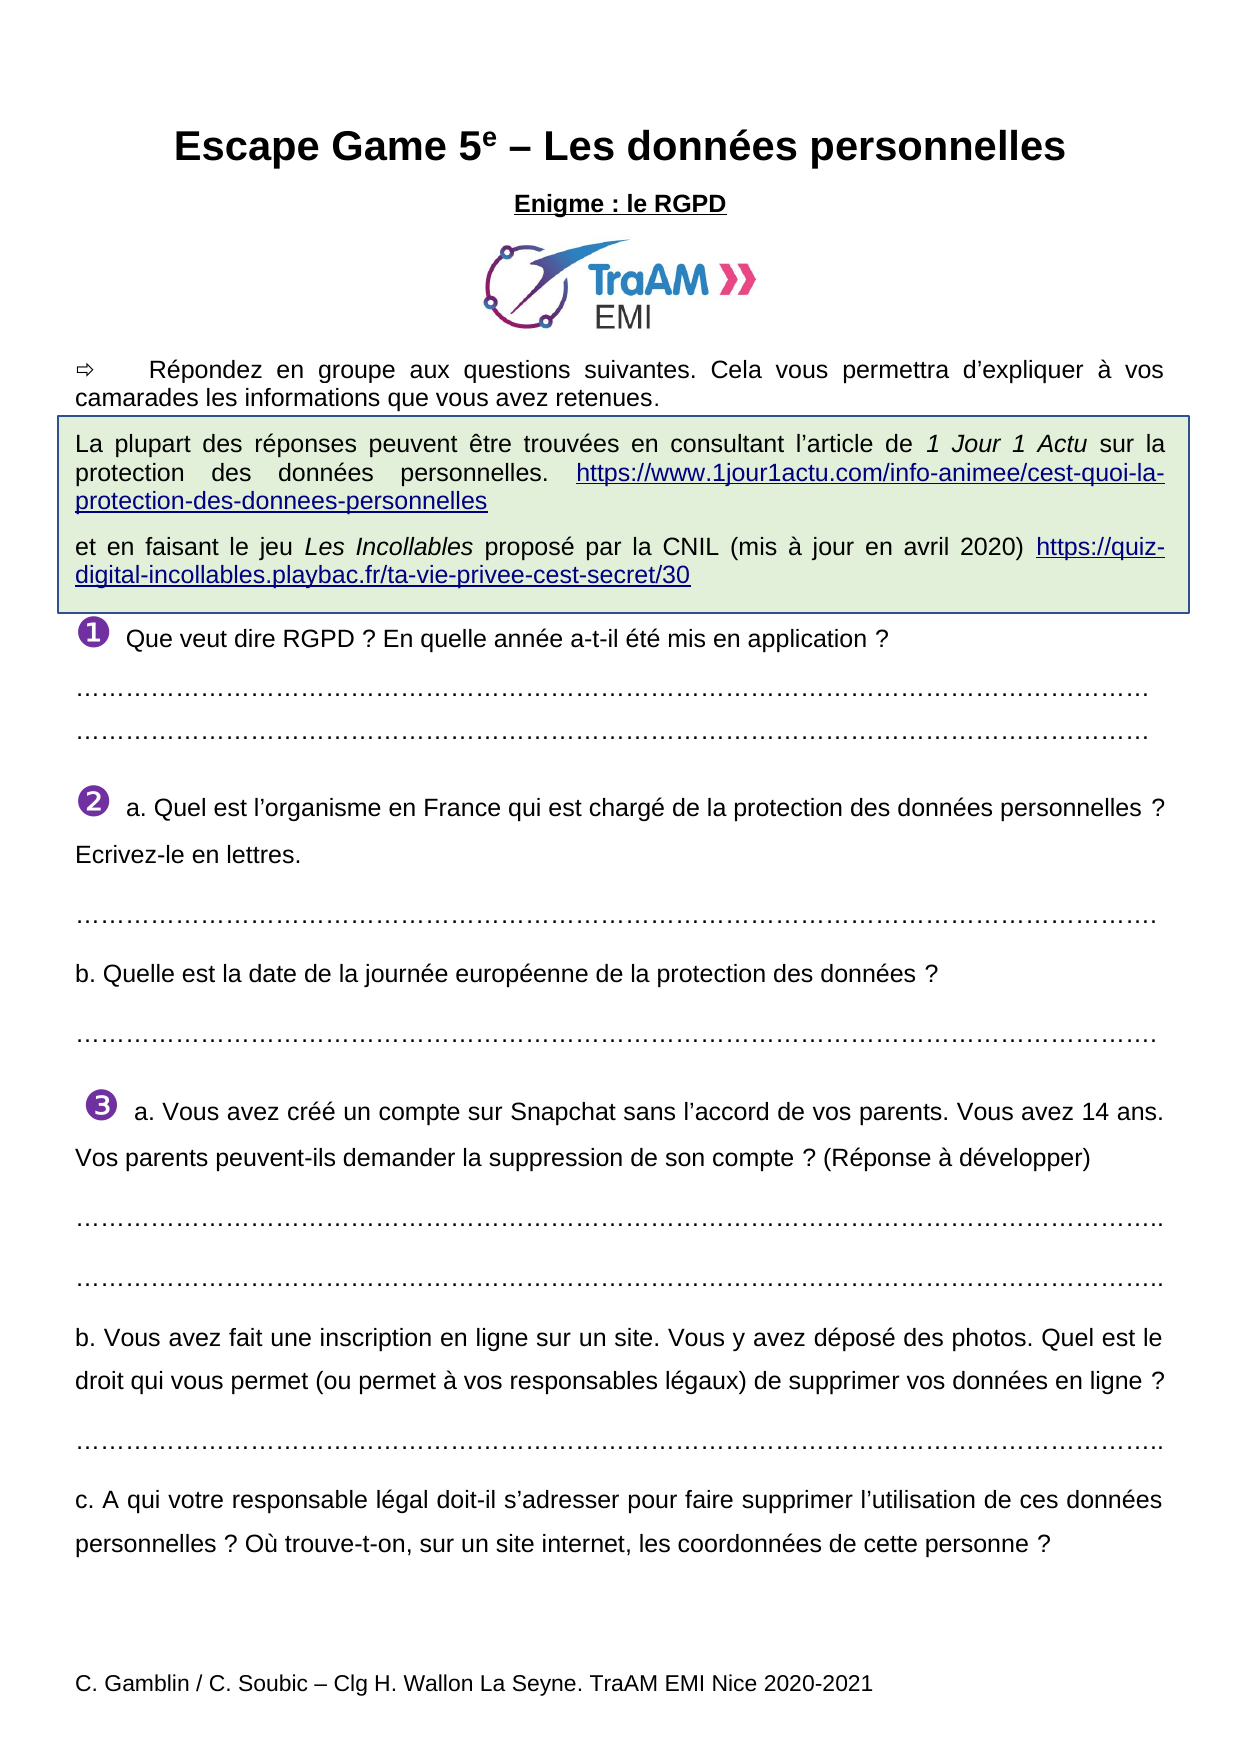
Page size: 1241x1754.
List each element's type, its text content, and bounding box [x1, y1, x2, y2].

text b. Quelle est la date de la journée européenne de la protection des données ? [75, 959, 1165, 988]
text ❶ Que veut dire RGPD ? En quelle année a-t-il été mis en application ? [75, 614, 1165, 656]
text Escape Game 5e – Les données personnelles [75, 121, 1165, 169]
list Répondez en groupe aux questions suivantes. Cela vous permettra d’expliquer à vos camarades les informations que vous avez retenues. [75, 354, 1165, 412]
text ❷ a. Quel est l’organisme en France qui est chargé de la protection des données personnelles ? Ecrivez-le en lettres. [75, 775, 1165, 868]
text Enigme : le RGPD [75, 189, 1165, 217]
text ❸ a. Vous avez créé un compte sur Snapchat sans l’accord de vos parents. Vous avez 14 ans. Vos parents peuvent-ils demander la suppression de son compte ? (Réponse à développer) [75, 1079, 1165, 1172]
text c. A qui votre responsable légal doit-il s’adresser pour faire supprimer l’utilisation de ces données personnelles ? Où trouve-t-on, sur un site internet, les coordonnées de cette personne ? [75, 1485, 1165, 1557]
text …………………………………………………………………………………………………………………. [75, 1019, 1165, 1048]
text ………………………………………………………………………………………………………………….. [75, 1203, 1165, 1232]
text b. Vous avez fait une inscription en ligne sur un site. Vous y avez déposé des photos. Quel est le droit qui vous permet (ou permet à vos responsables légaux) de supprimer vos données en ligne ? [75, 1323, 1165, 1394]
text ………………………………………………………………………………………………………………….. [75, 1426, 1165, 1454]
text …………………………………………………………………………………………………………………. [75, 899, 1165, 928]
text …………………………………………………………………………………………………………………………………………………………………………………………………………………………………… [75, 672, 1165, 744]
text ………………………………………………………………………………………………………………….. [75, 1263, 1165, 1292]
